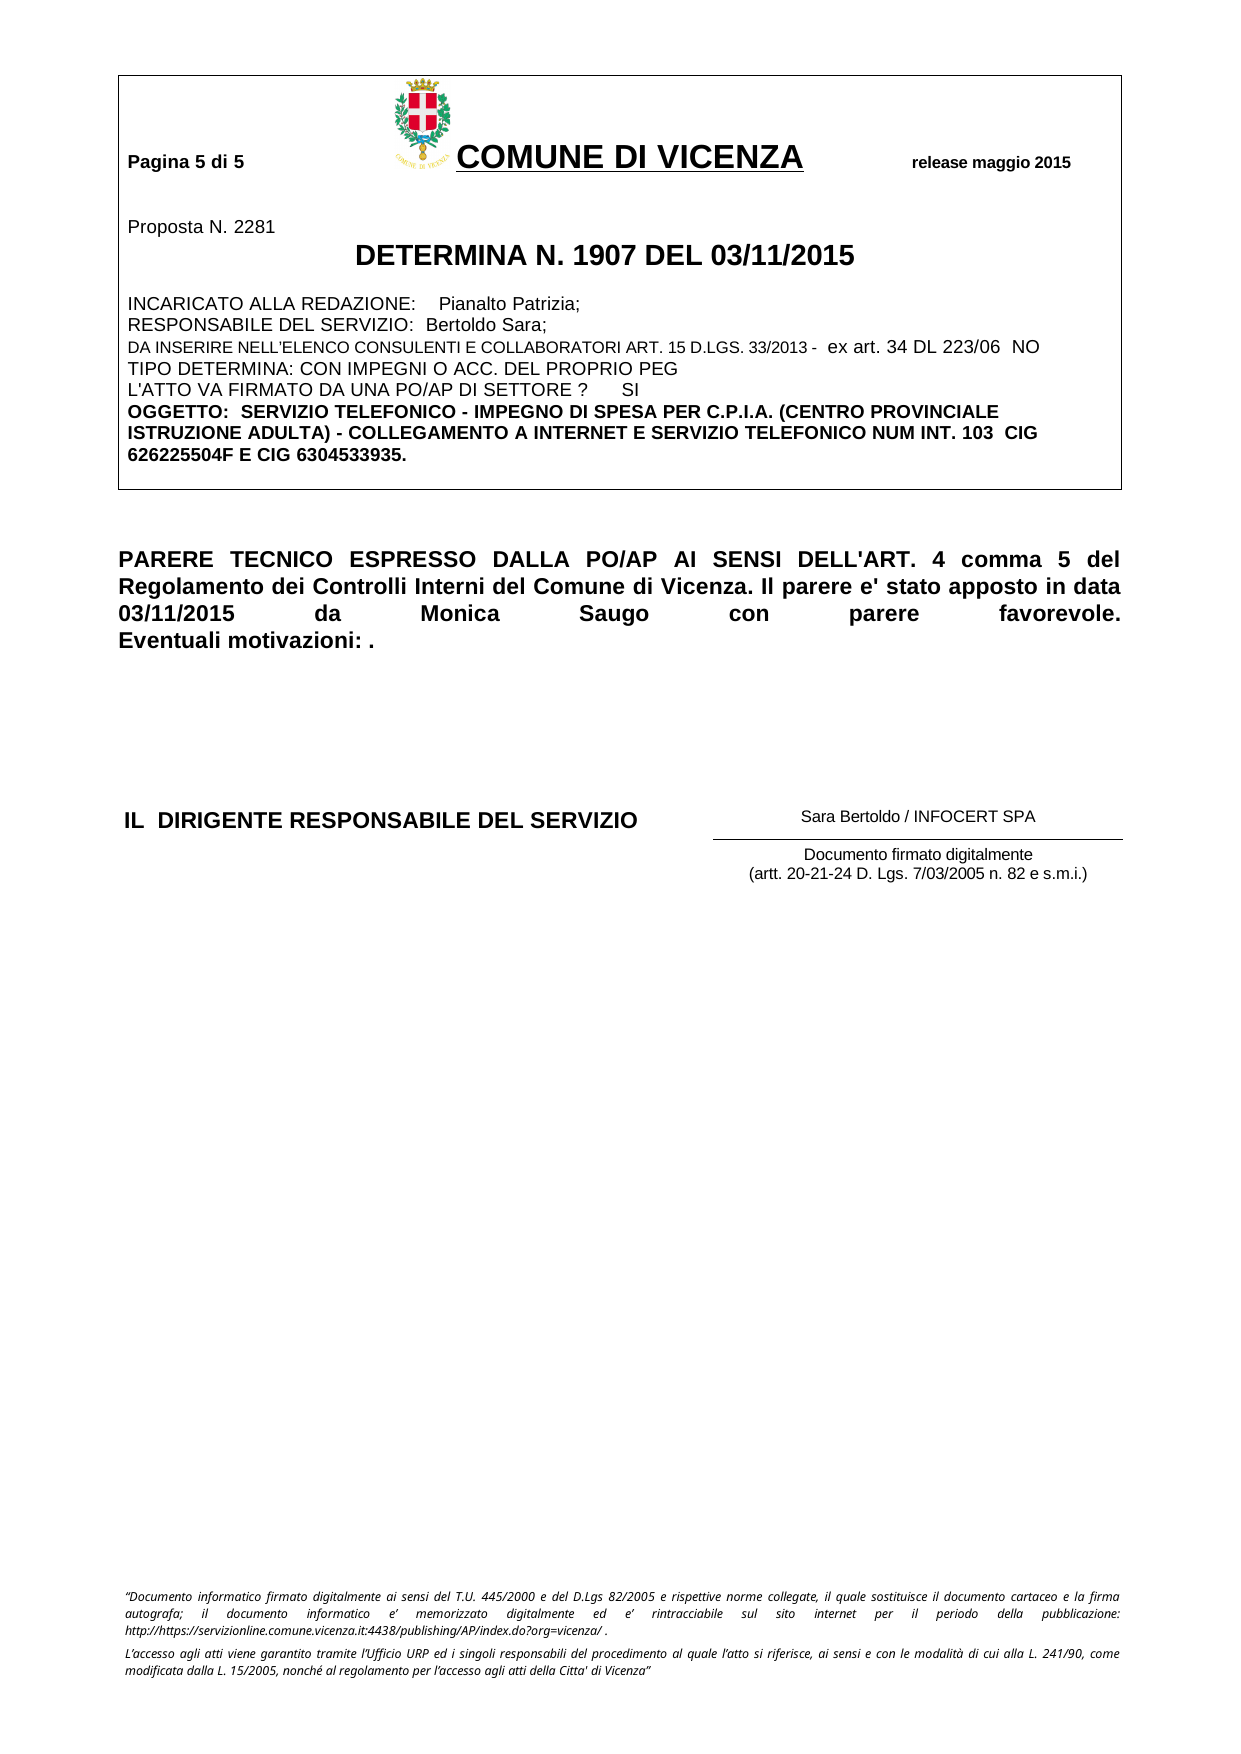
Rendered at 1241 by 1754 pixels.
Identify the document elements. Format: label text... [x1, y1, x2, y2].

table_cell Sara Bertoldo / INFOCERT SPA [713, 801, 1123, 839]
table_header [713, 654, 1123, 801]
picture [394, 78, 451, 169]
text PARERE TECNICO ESPRESSO DALLA PO/AP AI SENSI DELL'ART. 4 comma 5 del Regolamento dei Controlli Interni del Comune di Vicenza. Il parere e' stato apposto in data 03/11/2015 da Monica Saugo con parere favorevole. Eventuali motivazioni: . [118, 546, 1122, 654]
table_cell Documento firmato digitalmente (artt. 20-21-24 D. Lgs. 7/03/2005 n. 82 e s.m.i.) [713, 840, 1123, 889]
table_header [118, 654, 713, 801]
table_cell IL DIRIGENTE RESPONSABILE DEL SERVIZIO [118, 801, 713, 839]
table_cell [118, 839, 713, 889]
